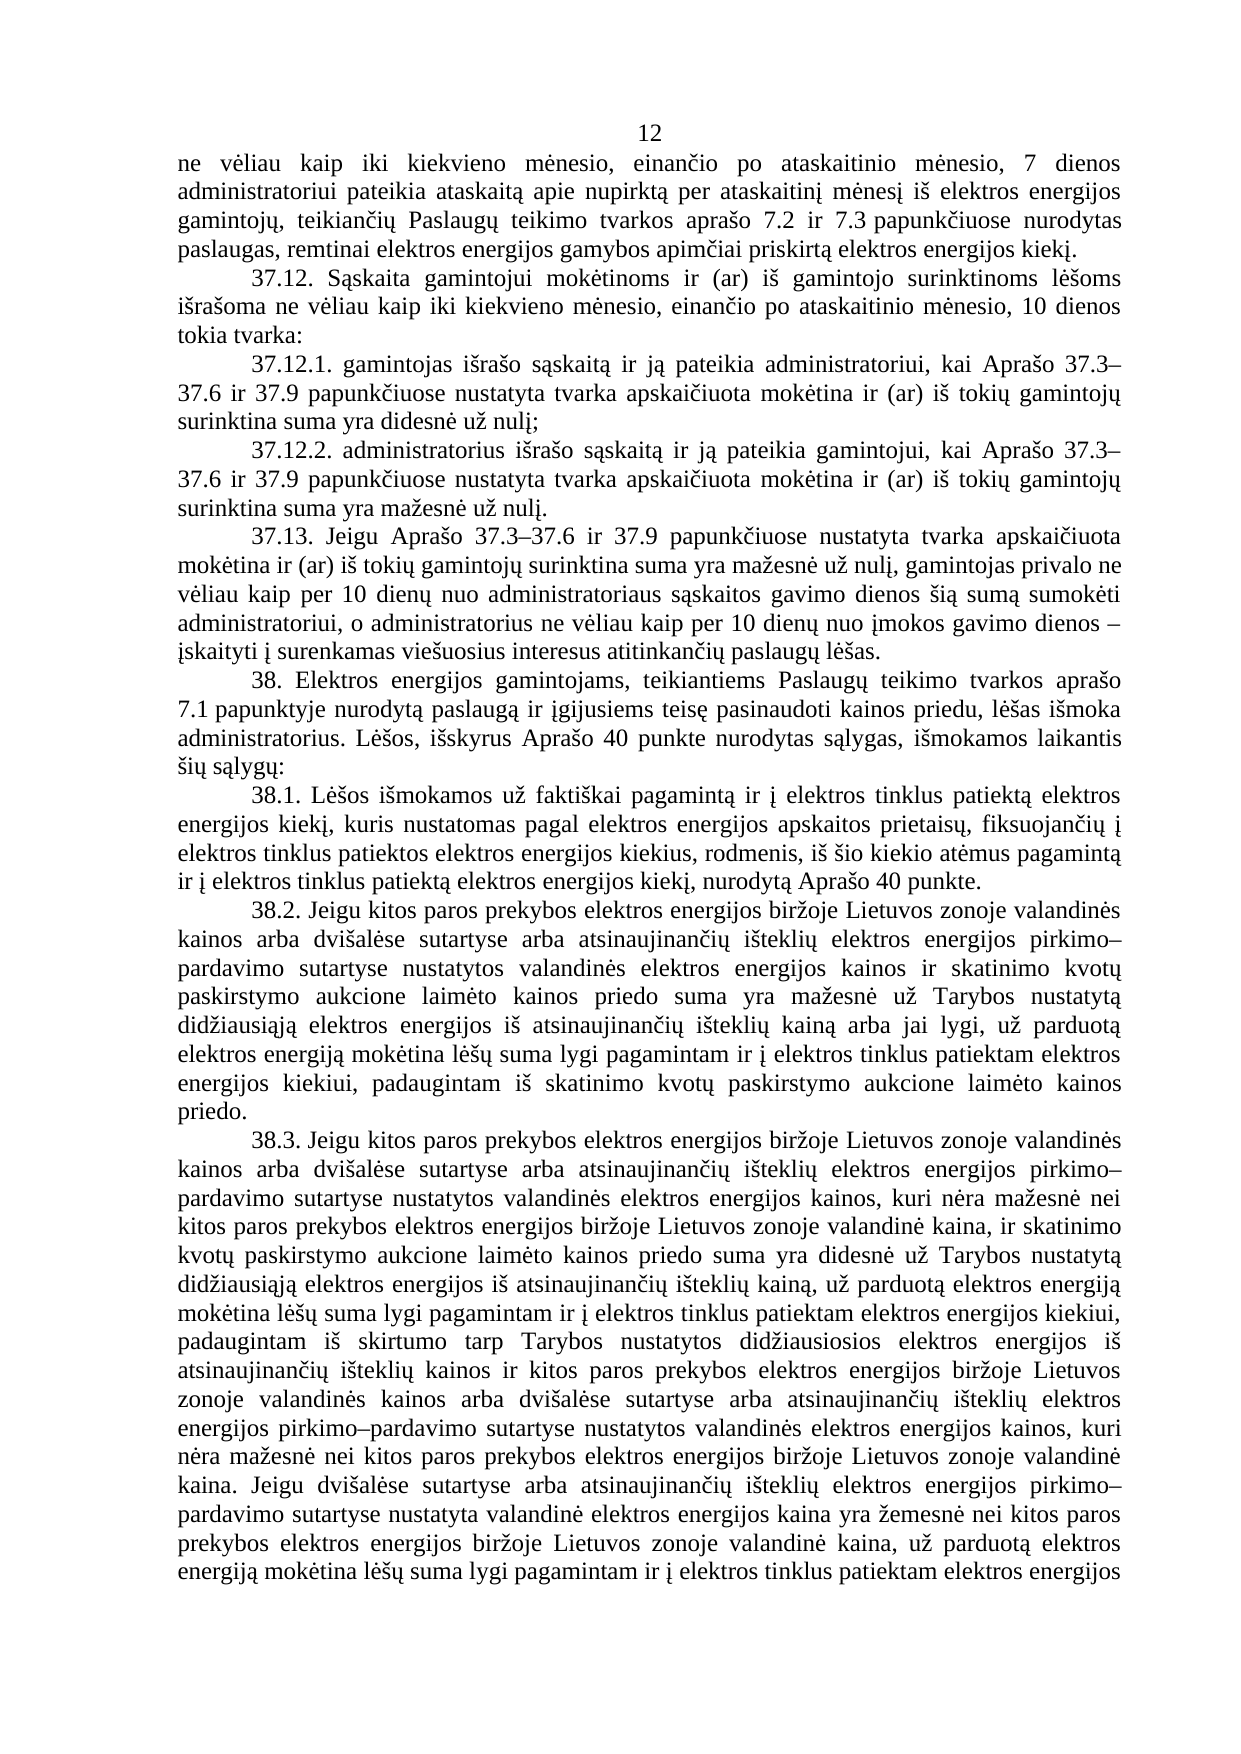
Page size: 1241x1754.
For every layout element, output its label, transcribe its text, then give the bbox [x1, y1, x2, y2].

text 37.12.2. administratorius išrašo sąskaitą ir ją pateikia gamintojui, kai Aprašo 37.3–37.6 ir 37.9 papunkčiuose nustatyta tvarka apskaičiuota mokėtina ir (ar) iš tokių gamintojų surinktina suma yra mažesnė už nulį. [177, 435, 1122, 521]
text 37.13. Jeigu Aprašo 37.3–37.6 ir 37.9 papunkčiuose nustatyta tvarka apskaičiuota mokėtina ir (ar) iš tokių gamintojų surinktina suma yra mažesnė už nulį, gamintojas privalo ne vėliau kaip per 10 dienų nuo administratoriaus sąskaitos gavimo dienos šią sumą sumokėti administratoriui, o administratorius ne vėliau kaip per 10 dienų nuo įmokos gavimo dienos – įskaityti į surenkamas viešuosius interesus atitinkančių paslaugų lėšas. [177, 521, 1122, 665]
text ne vėliau kaip iki kiekvieno mėnesio, einančio po ataskaitinio mėnesio, 7 dienos administratoriui pateikia ataskaitą apie nupirktą per ataskaitinį mėnesį iš elektros energijos gamintojų, teikiančių Paslaugų teikimo tvarkos aprašo 7.2 ir 7.3 papunkčiuose nurodytas paslaugas, remtinai elektros energijos gamybos apimčiai priskirtą elektros energijos kiekį. [177, 148, 1122, 263]
text 38.2. Jeigu kitos paros prekybos elektros energijos biržoje Lietuvos zonoje valandinės kainos arba dvišalėse sutartyse arba atsinaujinančių išteklių elektros energijos pirkimo–pardavimo sutartyse nustatytos valandinės elektros energijos kainos ir skatinimo kvotų paskirstymo aukcione laimėto kainos priedo suma yra mažesnė už Tarybos nustatytą didžiausiąją elektros energijos iš atsinaujinančių išteklių kainą arba jai lygi, už parduotą elektros energiją mokėtina lėšų suma lygi pagamintam ir į elektros tinklus patiektam elektros energijos kiekiui, padaugintam iš skatinimo kvotų paskirstymo aukcione laimėto kainos priedo. [177, 895, 1122, 1125]
text 38.3. Jeigu kitos paros prekybos elektros energijos biržoje Lietuvos zonoje valandinės kainos arba dvišalėse sutartyse arba atsinaujinančių išteklių elektros energijos pirkimo–pardavimo sutartyse nustatytos valandinės elektros energijos kainos, kuri nėra mažesnė nei kitos paros prekybos elektros energijos biržoje Lietuvos zonoje valandinė kaina, ir skatinimo kvotų paskirstymo aukcione laimėto kainos priedo suma yra didesnė už Tarybos nustatytą didžiausiąją elektros energijos iš atsinaujinančių išteklių kainą, už parduotą elektros energiją mokėtina lėšų suma lygi pagamintam ir į elektros tinklus patiektam elektros energijos kiekiui, padaugintam iš skirtumo tarp Tarybos nustatytos didžiausiosios elektros energijos iš atsinaujinančių išteklių kainos ir kitos paros prekybos elektros energijos biržoje Lietuvos zonoje valandinės kainos arba dvišalėse sutartyse arba atsinaujinančių išteklių elektros energijos pirkimo–pardavimo sutartyse nustatytos valandinės elektros energijos kainos, kuri nėra mažesnė nei kitos paros prekybos elektros energijos biržoje Lietuvos zonoje valandinė kaina. Jeigu dvišalėse sutartyse arba atsinaujinančių išteklių elektros energijos pirkimo–pardavimo sutartyse nustatyta valandinė elektros energijos kaina yra žemesnė nei kitos paros prekybos elektros energijos biržoje Lietuvos zonoje valandinė kaina, už parduotą elektros energiją mokėtina lėšų suma lygi pagamintam ir į elektros tinklus patiektam elektros energijos [177, 1125, 1122, 1585]
text 38.1. Lėšos išmokamos už faktiškai pagamintą ir į elektros tinklus patiektą elektros energijos kiekį, kuris nustatomas pagal elektros energijos apskaitos prietaisų, fiksuojančių į elektros tinklus patiektos elektros energijos kiekius, rodmenis, iš šio kiekio atėmus pagamintą ir į elektros tinklus patiektą elektros energijos kiekį, nurodytą Aprašo 40 punkte. [177, 780, 1122, 895]
text 38. Elektros energijos gamintojams, teikiantiems Paslaugų teikimo tvarkos aprašo 7.1 papunktyje nurodytą paslaugą ir įgijusiems teisę pasinaudoti kainos priedu, lėšas išmoka administratorius. Lėšos, išskyrus Aprašo 40 punkte nurodytas sąlygas, išmokamos laikantis šių sąlygų: [177, 665, 1122, 780]
text 37.12.1. gamintojas išrašo sąskaitą ir ją pateikia administratoriui, kai Aprašo 37.3–37.6 ir 37.9 papunkčiuose nustatyta tvarka apskaičiuota mokėtina ir (ar) iš tokių gamintojų surinktina suma yra didesnė už nulį; [177, 349, 1122, 435]
text 37.12. Sąskaita gamintojui mokėtinoms ir (ar) iš gamintojo surinktinoms lėšoms išrašoma ne vėliau kaip iki kiekvieno mėnesio, einančio po ataskaitinio mėnesio, 10 dienos tokia tvarka: [177, 263, 1122, 349]
